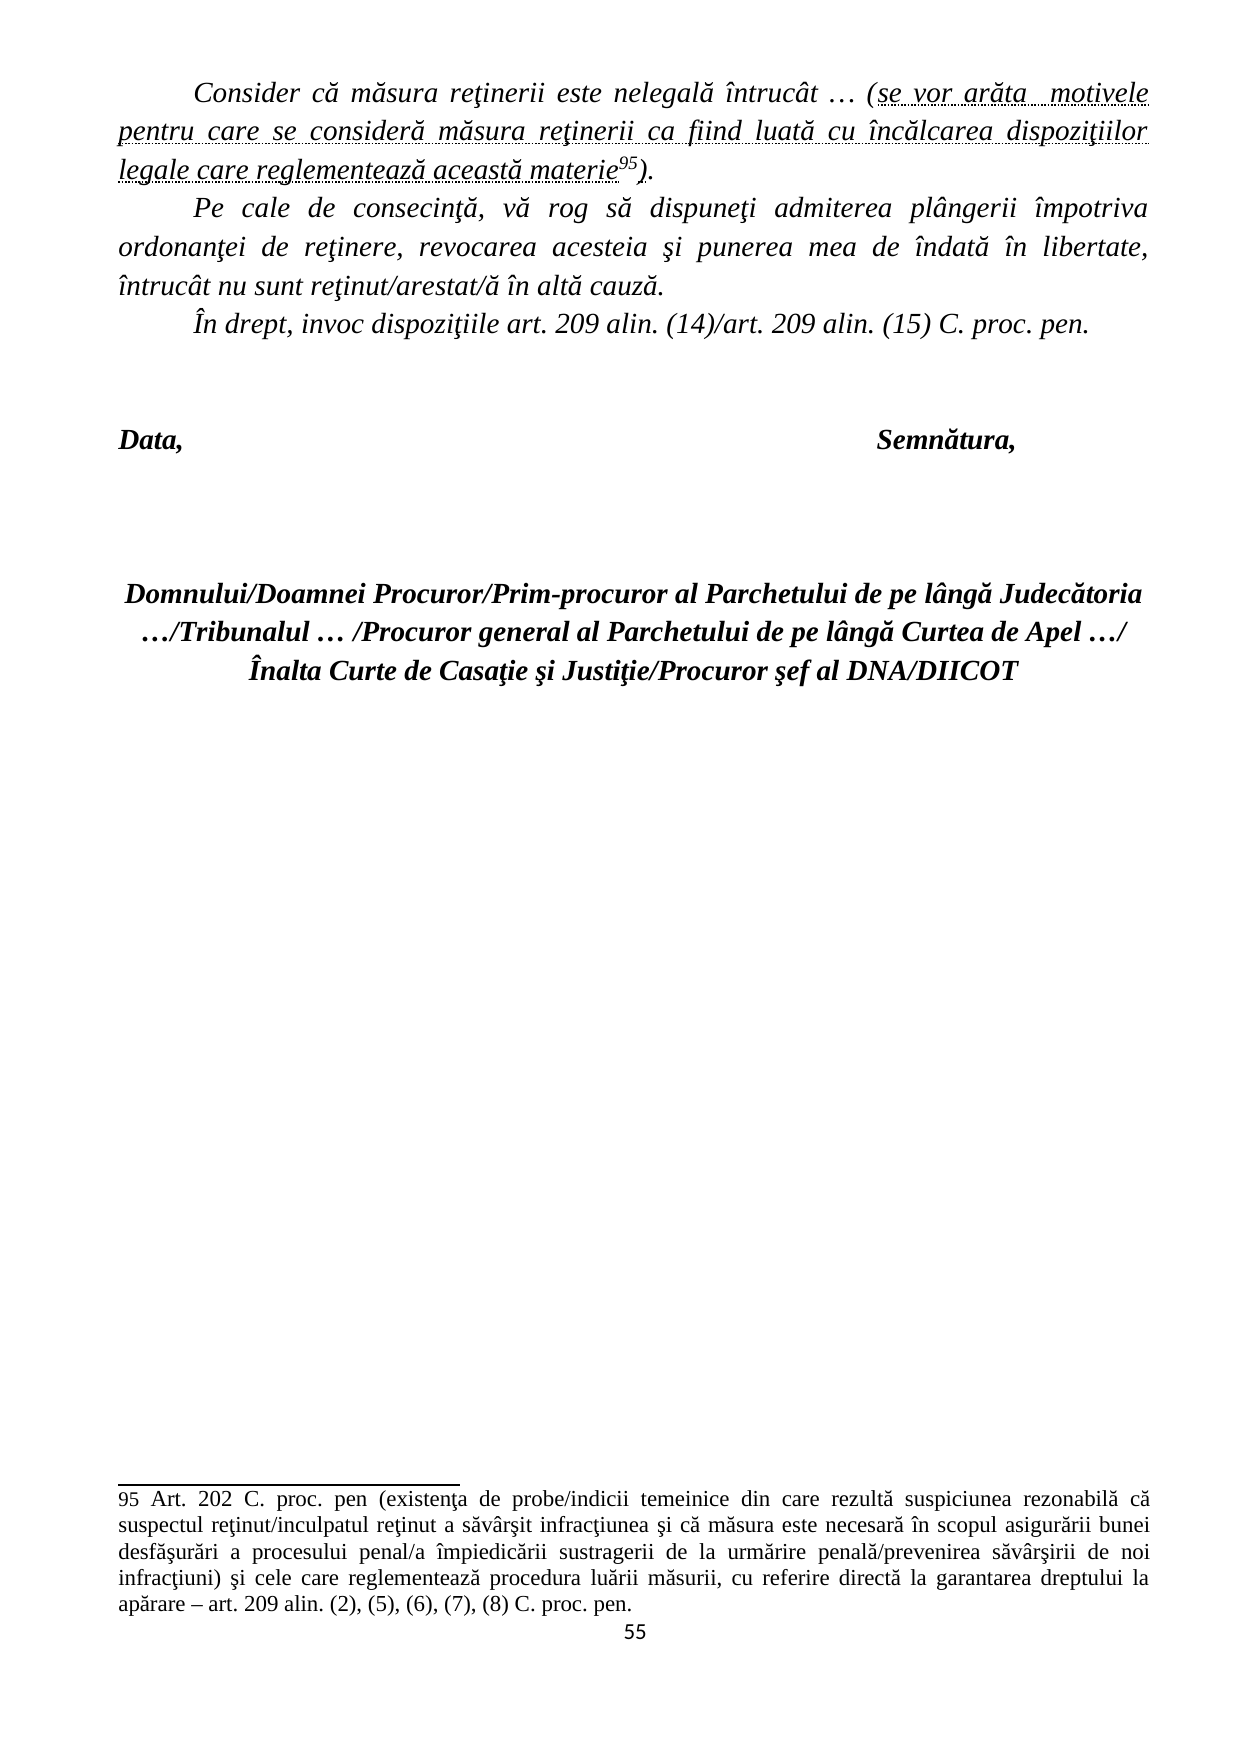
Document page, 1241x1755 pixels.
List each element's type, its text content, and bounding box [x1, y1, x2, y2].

text Domnului/Doamnei Procuror/Prim-procuror al Parchetului de pe lângă Judecătoria …/Tribunalul … /Procuror general al Parchetului de pe lângă Curtea de Apel …/ Înalta Curte de Casaţie şi Justiţie/Procuror şef al DNA/DIICOT [118, 576, 1152, 687]
text Art. 202 C. proc. pen (existenţa de probe/indicii temeinice din care rezultă suspiciunea rezonabilă că suspectul reţinut/inculpatul reţinut a săvârşit infracţiunea şi că măsura este necesară în scopul asigurării bunei desfăşurări a procesului penal/a împiedicării sustragerii de la urmărire penală/prevenirea săvârşirii de noi infracţiuni) şi cele care reglementează procedura luării măsurii, cu referire directă la garantarea dreptului la apărare – art. 209 alin. (2), (5), (6), (7), (8) C. proc. pen. [118, 1485, 1152, 1617]
text Pe cale de consecinţă, vă rog să dispuneţi admiterea plângerii împotriva ordonanţei de reţinere, revocarea acesteia şi punerea mea de îndată în libertate, întrucât nu sunt reţinut/arestat/ă în altă cauză. [118, 191, 1152, 301]
text Data, Semnătura, [118, 422, 1152, 455]
text În drept, invoc dispoziţiile art. 209 alin. (14)/art. 209 alin. (15) C. proc. pen. [118, 306, 1152, 340]
text Consider că măsura reţinerii este nelegală întrucât … (se vor arăta motivele pentru care se consideră măsura reţinerii ca fiind luată cu încălcarea dispoziţiilor legale care reglementează această materie). [118, 75, 1152, 186]
